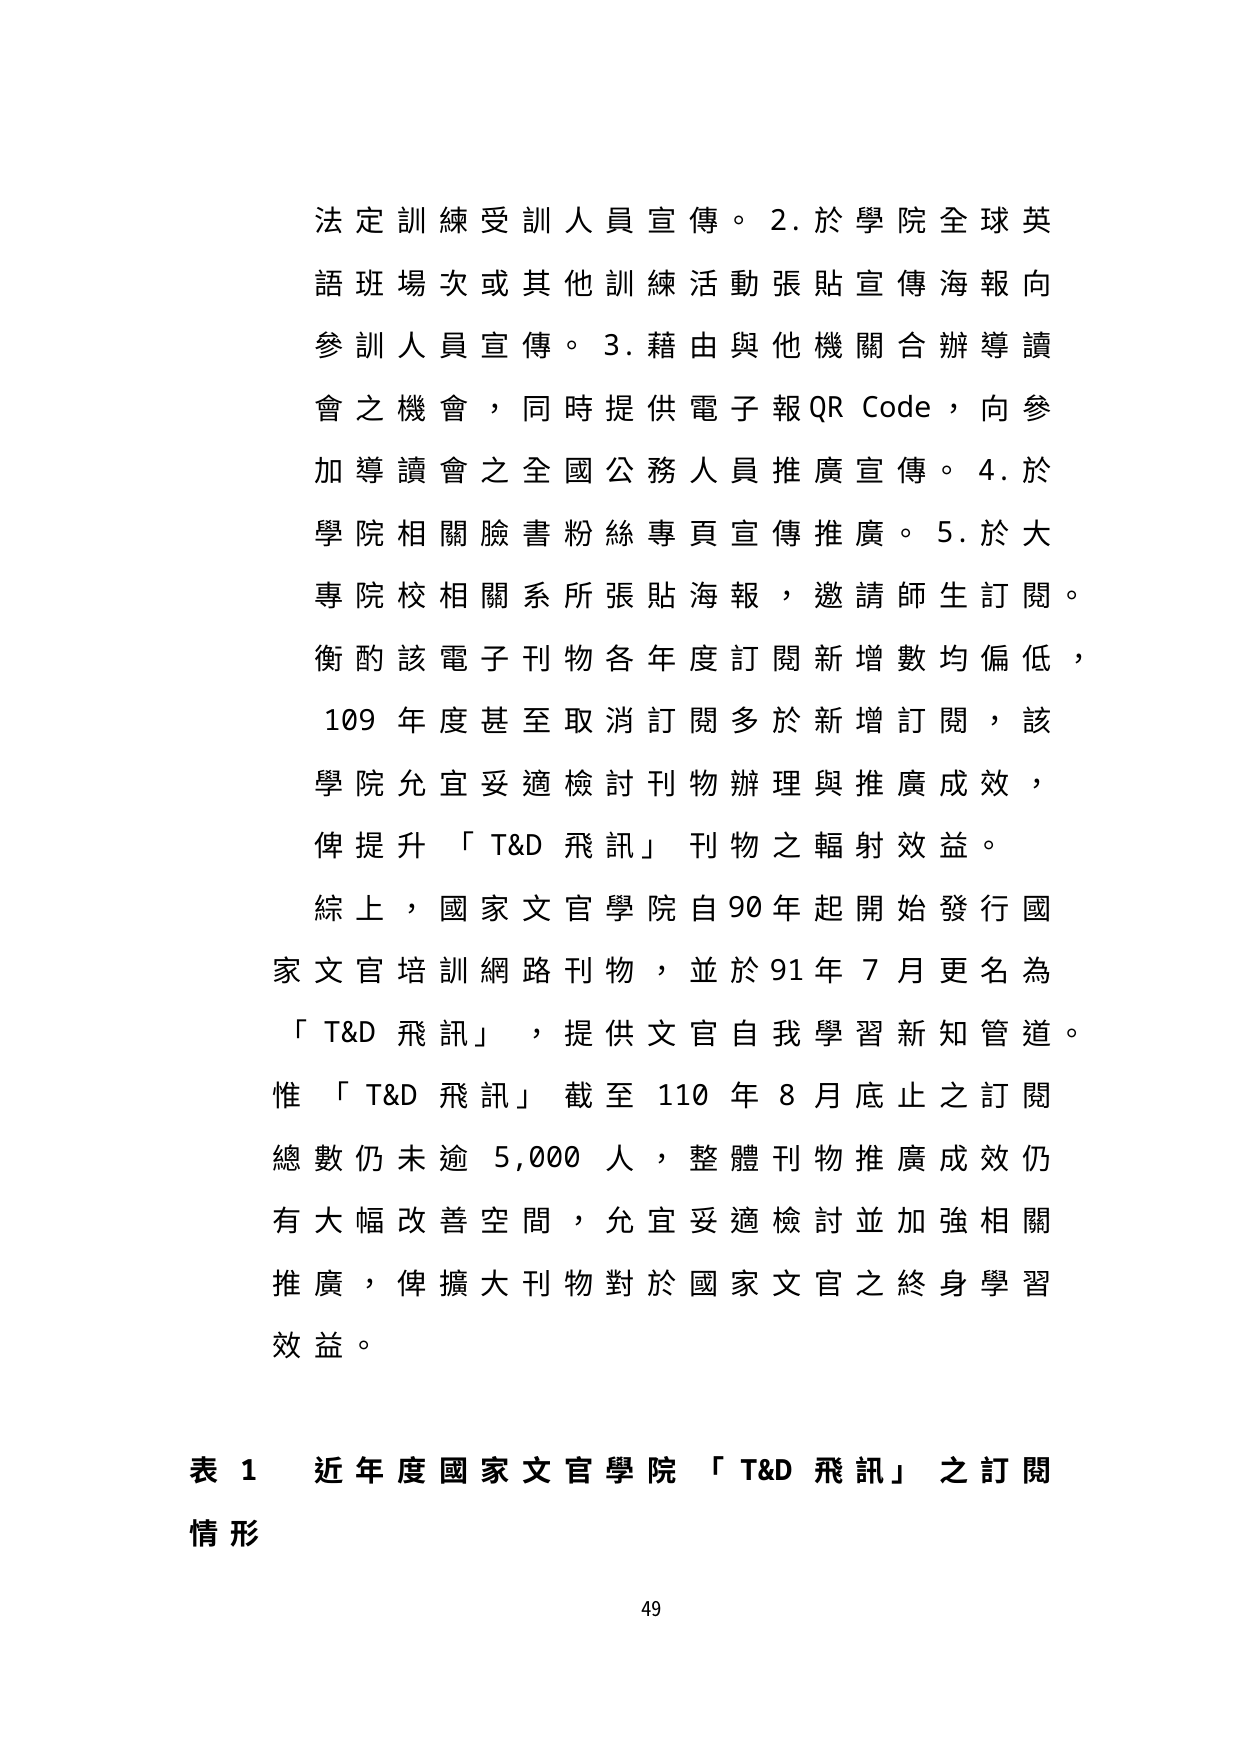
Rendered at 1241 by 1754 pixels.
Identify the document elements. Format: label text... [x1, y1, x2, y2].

text 綜上，國家文官學院自90年起開始發行國家文官培訓網路刊物，並於91年7月更名為「T&D飛訊」，提供文官自我學習新知管道。惟「T&D飛訊」截至110年8月底止之訂閱總數仍未逾5,000人，整體刊物推廣成效仍有大幅改善空間，允宜妥適檢討並加強相關推廣，俾擴大刊物對於國家文官之終身學習效益。 [242, 865, 1058, 1365]
text 表1 近年度國家文官學院「T&D飛訊」之訂閱情形 [183, 1427, 1058, 1552]
text 參據「T&D飛訊」近年度訂閱情形，由104年度4,328人，微幅波動增至110年8月底止4,553人，訂閱對象除公務人員外，亦有國內人力資源、公共行政等相關系所師生訂閱，惟整體訂閱規模迄未逾5,000人，相較現有公務人員總數36.6萬餘人(未包含公立學校教師及軍職人員等)，刊物之拓展文官自我學習新知效益，仍有大幅成長空間。詢據該學院說明，主要推廣對象為公務人員(法定訓練人員)，目前主要透過下列方式進行推廣：1.於學院派送系統每日輪播、學院APP設置電子報連結及其他受訓場域張貼海報，向所有法定訓練受訓人員宣傳。2.於學院全球英語班場次或其他訓練活動張貼宣傳海報向參訓人員宣傳。3.藉由與他機關合辦導讀會之機會，同時提供電子報QR Code，向參加導讀會之全國公務人員推廣宣傳。4.於學院相關臉書粉絲專頁宣傳推廣。5.於大專院校相關系所張貼海報，邀請師生訂閱。衡酌該電子刊物各年度訂閱新增數均偏低，109年度甚至取消訂閱多於新增訂閱，該學院允宜妥適檢討刊物辦理與推廣成效，俾提升「T&D飛訊」刊物之輻射效益。 [271, 177, 1058, 865]
